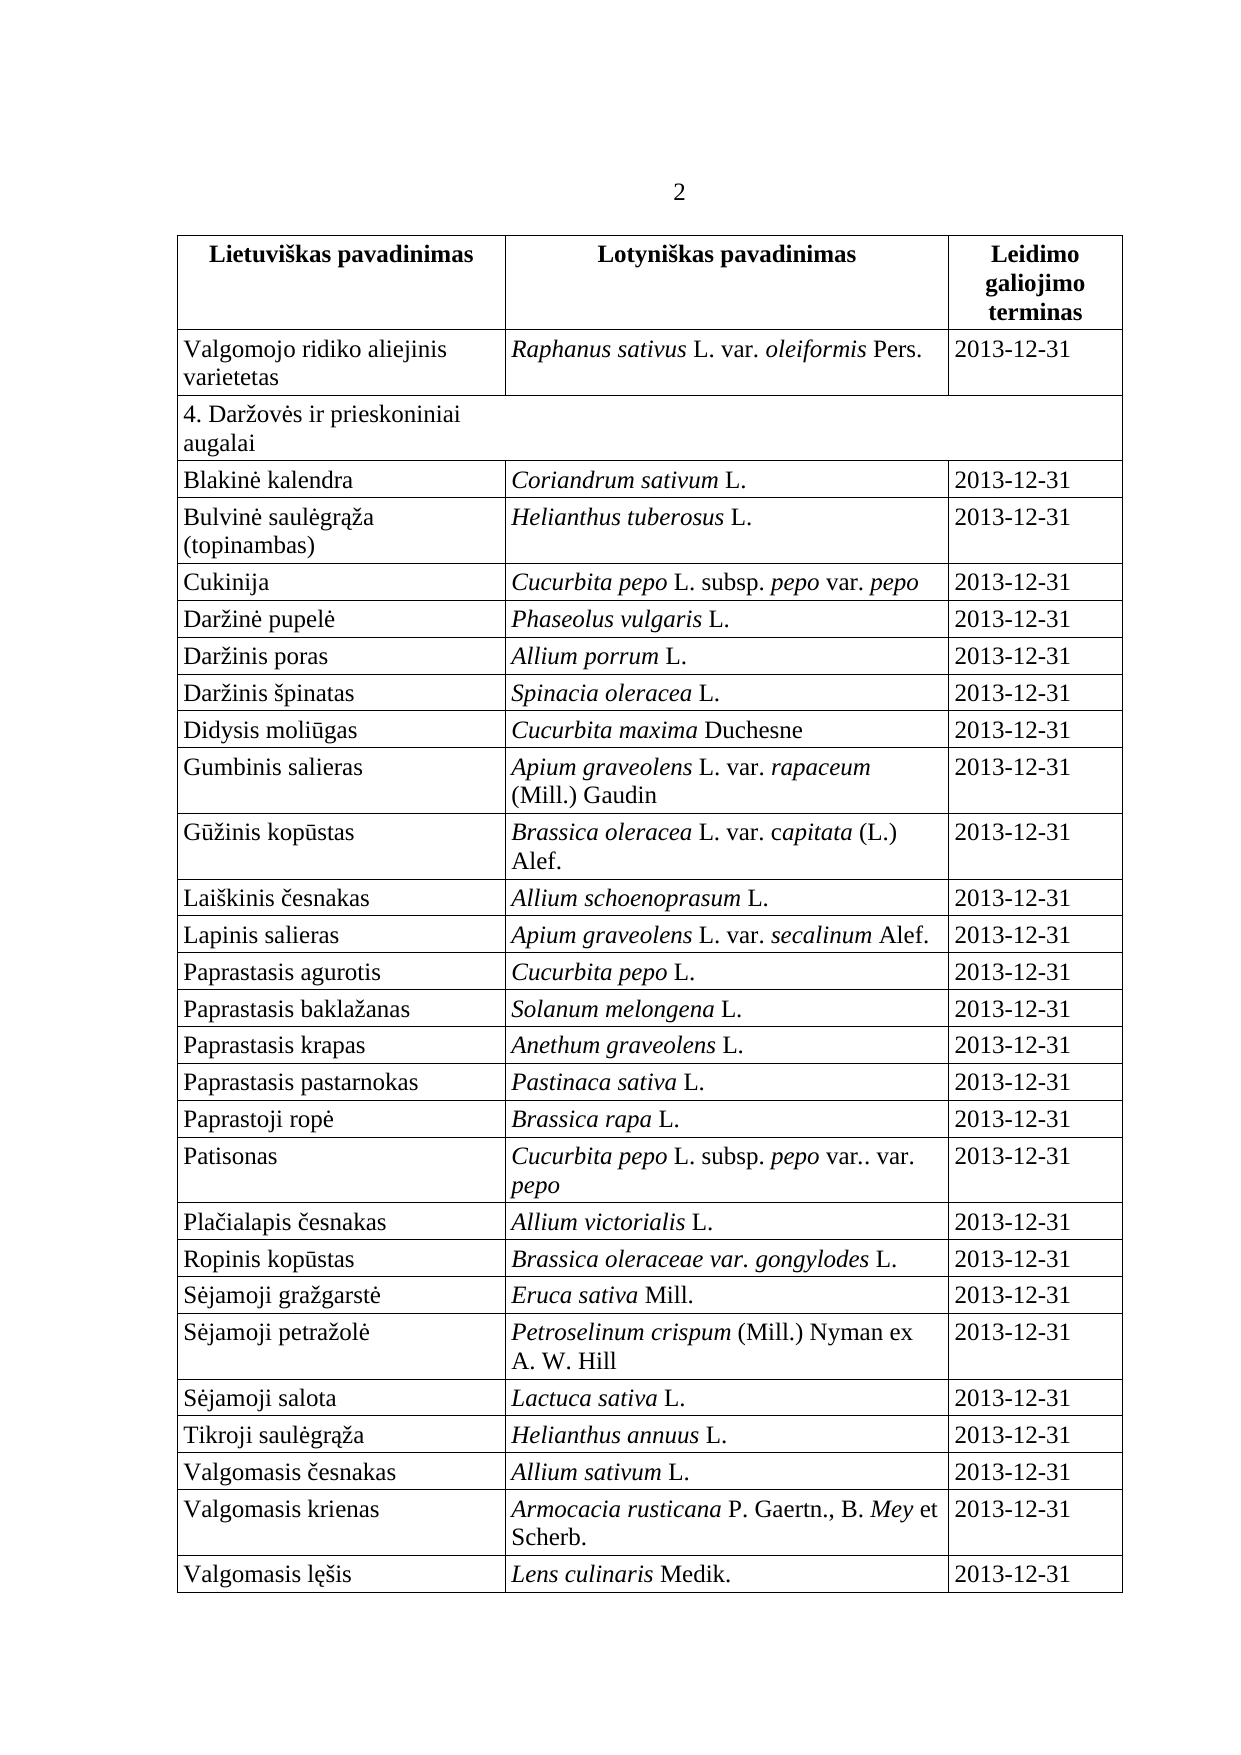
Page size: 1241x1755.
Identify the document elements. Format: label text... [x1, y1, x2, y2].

table_header Leidimo galiojimo terminas [949, 236, 1122, 329]
table_cell Paprastasis krapas [178, 1027, 505, 1063]
table_cell Lens culinaris Medik. [506, 1556, 948, 1592]
table_cell Apium graveolens L. var. rapaceum (Mill.) Gaudin [506, 748, 948, 813]
table_cell 2013-12-31 [949, 1314, 1122, 1378]
table_cell Didysis moliūgas [178, 711, 505, 747]
table_cell 2013-12-31 [949, 1380, 1122, 1415]
table_cell Patisonas [178, 1138, 505, 1202]
table_cell Pastinaca sativa L. [506, 1064, 948, 1100]
table_cell 2013-12-31 [949, 330, 1122, 395]
table_cell Cucurbita pepo L. subsp. pepo var.. var. pepo [506, 1138, 948, 1202]
table_cell Valgomasis lęšis [178, 1556, 505, 1592]
table_cell Allium victorialis L. [506, 1203, 948, 1239]
table_cell Allium porrum L. [506, 638, 948, 673]
table_cell 2013-12-31 [949, 880, 1122, 915]
table_cell 2013-12-31 [949, 1138, 1122, 1202]
table_cell Laiškinis česnakas [178, 880, 505, 915]
table_cell Spinacia oleracea L. [506, 675, 948, 710]
table_cell Daržinis špinatas [178, 675, 505, 710]
table_cell 2013-12-31 [949, 814, 1122, 878]
table_cell Valgomasis krienas [178, 1490, 505, 1555]
table_cell 2013-12-31 [949, 1240, 1122, 1276]
table_cell 2013-12-31 [949, 1556, 1122, 1592]
table_cell Paprastasis agurotis [178, 953, 505, 989]
table_cell Valgomasis česnakas [178, 1453, 505, 1489]
table_cell Blakinė kalendra [178, 461, 505, 497]
table_cell 2013-12-31 [949, 990, 1122, 1026]
table_cell Anethum graveolens L. [506, 1027, 948, 1063]
table_cell 2013-12-31 [949, 564, 1122, 600]
table_cell Coriandrum sativum L. [506, 461, 948, 497]
table_cell 2013-12-31 [949, 711, 1122, 747]
table_cell Solanum melongena L. [506, 990, 948, 1026]
table_cell Tikroji saulėgrąža [178, 1416, 505, 1452]
table_cell Sėjamoji salota [178, 1380, 505, 1415]
table_cell 2013-12-31 [949, 1064, 1122, 1100]
table_cell Paprastoji ropė [178, 1101, 505, 1137]
table_cell Allium schoenoprasum L. [506, 880, 948, 915]
table_cell 2013-12-31 [949, 916, 1122, 952]
table_cell Brassica oleracea L. var. capitata (L.) Alef. [506, 814, 948, 878]
table_header Lietuviškas pavadinimas [178, 236, 505, 329]
table_cell Valgomojo ridiko aliejinis varietetas [178, 330, 505, 395]
table_cell Cucurbita pepo L. subsp. pepo var. pepo [506, 564, 948, 600]
table_cell 2013-12-31 [949, 601, 1122, 637]
table_cell Lapinis salieras [178, 916, 505, 952]
table_cell 2013-12-31 [949, 1027, 1122, 1063]
table_cell 2013-12-31 [949, 675, 1122, 710]
table_cell 2013-12-31 [949, 1277, 1122, 1313]
table_cell Allium sativum L. [506, 1453, 948, 1489]
table_cell Petroselinum crispum (Mill.) Nyman ex A. W. Hill [506, 1314, 948, 1378]
table_cell Helianthus annuus L. [506, 1416, 948, 1452]
table_cell Helianthus tuberosus L. [506, 498, 948, 563]
table_cell 2013-12-31 [949, 748, 1122, 813]
table_cell 2013-12-31 [949, 1453, 1122, 1489]
table_cell Lactuca sativa L. [506, 1380, 948, 1415]
table_cell Bulvinė saulėgrąža (topinambas) [178, 498, 505, 563]
table_cell Paprastasis baklažanas [178, 990, 505, 1026]
table_cell 2013-12-31 [949, 461, 1122, 497]
table_cell Phaseolus vulgaris L. [506, 601, 948, 637]
table_cell Armocacia rusticana P. Gaertn., B. Mey et Scherb. [506, 1490, 948, 1555]
table_cell 2013-12-31 [949, 1490, 1122, 1555]
table_cell 2013-12-31 [949, 1203, 1122, 1239]
table_cell Brassica oleraceae var. gongylodes L. [506, 1240, 948, 1276]
table_cell Daržinė pupelė [178, 601, 505, 637]
table_cell Eruca sativa Mill. [506, 1277, 948, 1313]
table_cell Sėjamoji petražolė [178, 1314, 505, 1378]
table_cell Daržinis poras [178, 638, 505, 673]
table_cell [505, 396, 948, 460]
table_cell 2013-12-31 [949, 498, 1122, 563]
table_cell Raphanus sativus L. var. oleiformis Pers. [506, 330, 948, 395]
table_cell Cukinija [178, 564, 505, 600]
table_cell Cucurbita maxima Duchesne [506, 711, 948, 747]
table_cell Plačialapis česnakas [178, 1203, 505, 1239]
table_cell Gumbinis salieras [178, 748, 505, 813]
table_cell Brassica rapa L. [506, 1101, 948, 1137]
table_cell [949, 396, 1122, 460]
table_cell 2013-12-31 [949, 1416, 1122, 1452]
table_cell 4. Daržovės ir prieskoniniai augalai [178, 396, 505, 460]
table_header Lotyniškas pavadinimas [506, 236, 948, 329]
table_cell Cucurbita pepo L. [506, 953, 948, 989]
table_cell Sėjamoji gražgarstė [178, 1277, 505, 1313]
table_cell 2013-12-31 [949, 638, 1122, 673]
table_cell Gūžinis kopūstas [178, 814, 505, 878]
table_cell Paprastasis pastarnokas [178, 1064, 505, 1100]
table_cell 2013-12-31 [949, 953, 1122, 989]
table_cell Apium graveolens L. var. secalinum Alef. [506, 916, 948, 952]
table_cell Ropinis kopūstas [178, 1240, 505, 1276]
table_cell 2013-12-31 [949, 1101, 1122, 1137]
